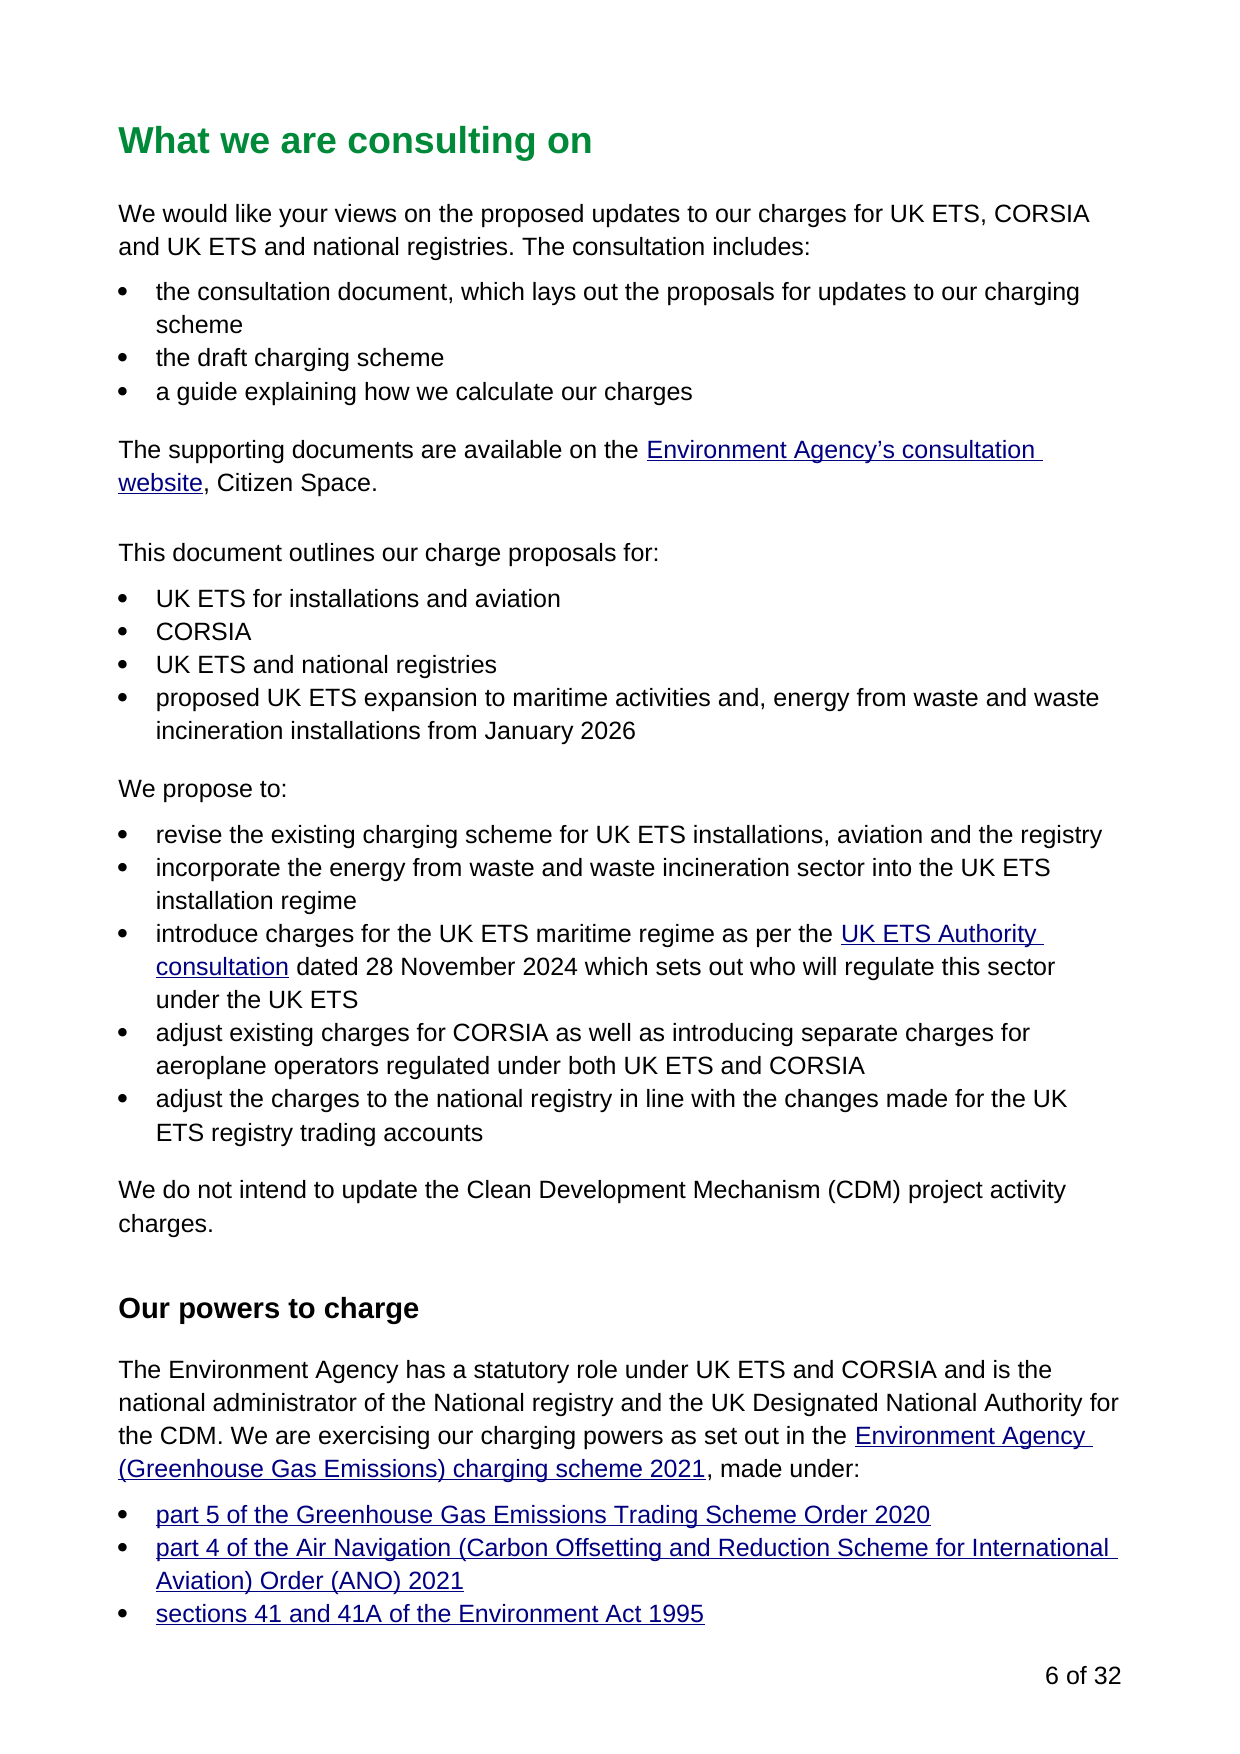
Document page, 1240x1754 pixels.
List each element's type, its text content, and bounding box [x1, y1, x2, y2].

list incorporate the energy from waste and waste incineration sector into the UK ETS installation regime [118, 853, 1121, 915]
text We propose to: [118, 774, 1121, 803]
text The Environment Agency has a statutory role under UK ETS and CORSIA and is the national administrator of the National registry and the UK Designated National Authority for the CDM. We are exercising our charging powers as set out in the Environment Agency (Greenhouse Gas Emissions) charging scheme 2021, made under: [118, 1355, 1121, 1483]
list introduce charges for the UK ETS maritime regime as per the UK ETS Authority consultation dated 28 November 2024 which sets out who will regulate this sector under the UK ETS [118, 919, 1121, 1014]
list part 5 of the Greenhouse Gas Emissions Trading Scheme Order 2020 [118, 1500, 1121, 1528]
list adjust the charges to the national registry in line with the changes made for the UK ETS registry trading accounts [118, 1084, 1121, 1146]
list adjust existing charges for CORSIA as well as introducing separate charges for aeroplane operators regulated under both UK ETS and CORSIA [118, 1018, 1121, 1080]
list revise the existing charging scheme for UK ETS installations, aviation and the registry [118, 820, 1121, 849]
list a guide explaining how we calculate our charges [118, 377, 1121, 405]
list UK ETS for installations and aviation [118, 584, 1121, 613]
text We do not intend to update the Clean Development Mechanism (CDM) project activity charges. [118, 1176, 1121, 1237]
text The supporting documents are available on the Environment Agency’s consultation website, Citizen Space. [118, 435, 1121, 496]
list part 4 of the Air Navigation (Carbon Offsetting and Reduction Scheme for International Aviation) Order (ANO) 2021 [118, 1533, 1121, 1595]
list the draft charging scheme [118, 343, 1121, 372]
subtitle Our powers to charge [118, 1292, 1121, 1325]
list UK ETS and national registries [118, 650, 1121, 679]
text We would like your views on the proposed updates to our charges for UK ETS, CORSIA and UK ETS and national registries. The consultation includes: [118, 199, 1121, 261]
list proposed UK ETS expansion to maritime activities and, energy from waste and waste incineration installations from January 2026 [118, 683, 1121, 745]
list the consultation document, which lays out the proposals for updates to our charging scheme [118, 277, 1121, 339]
list CORSIA [118, 617, 1121, 646]
text This document outlines our charge proposals for: [118, 538, 1121, 567]
subtitle What we are consulting on [118, 118, 1121, 161]
list sections 41 and 41A of the Environment Act 1995 [118, 1599, 1121, 1628]
